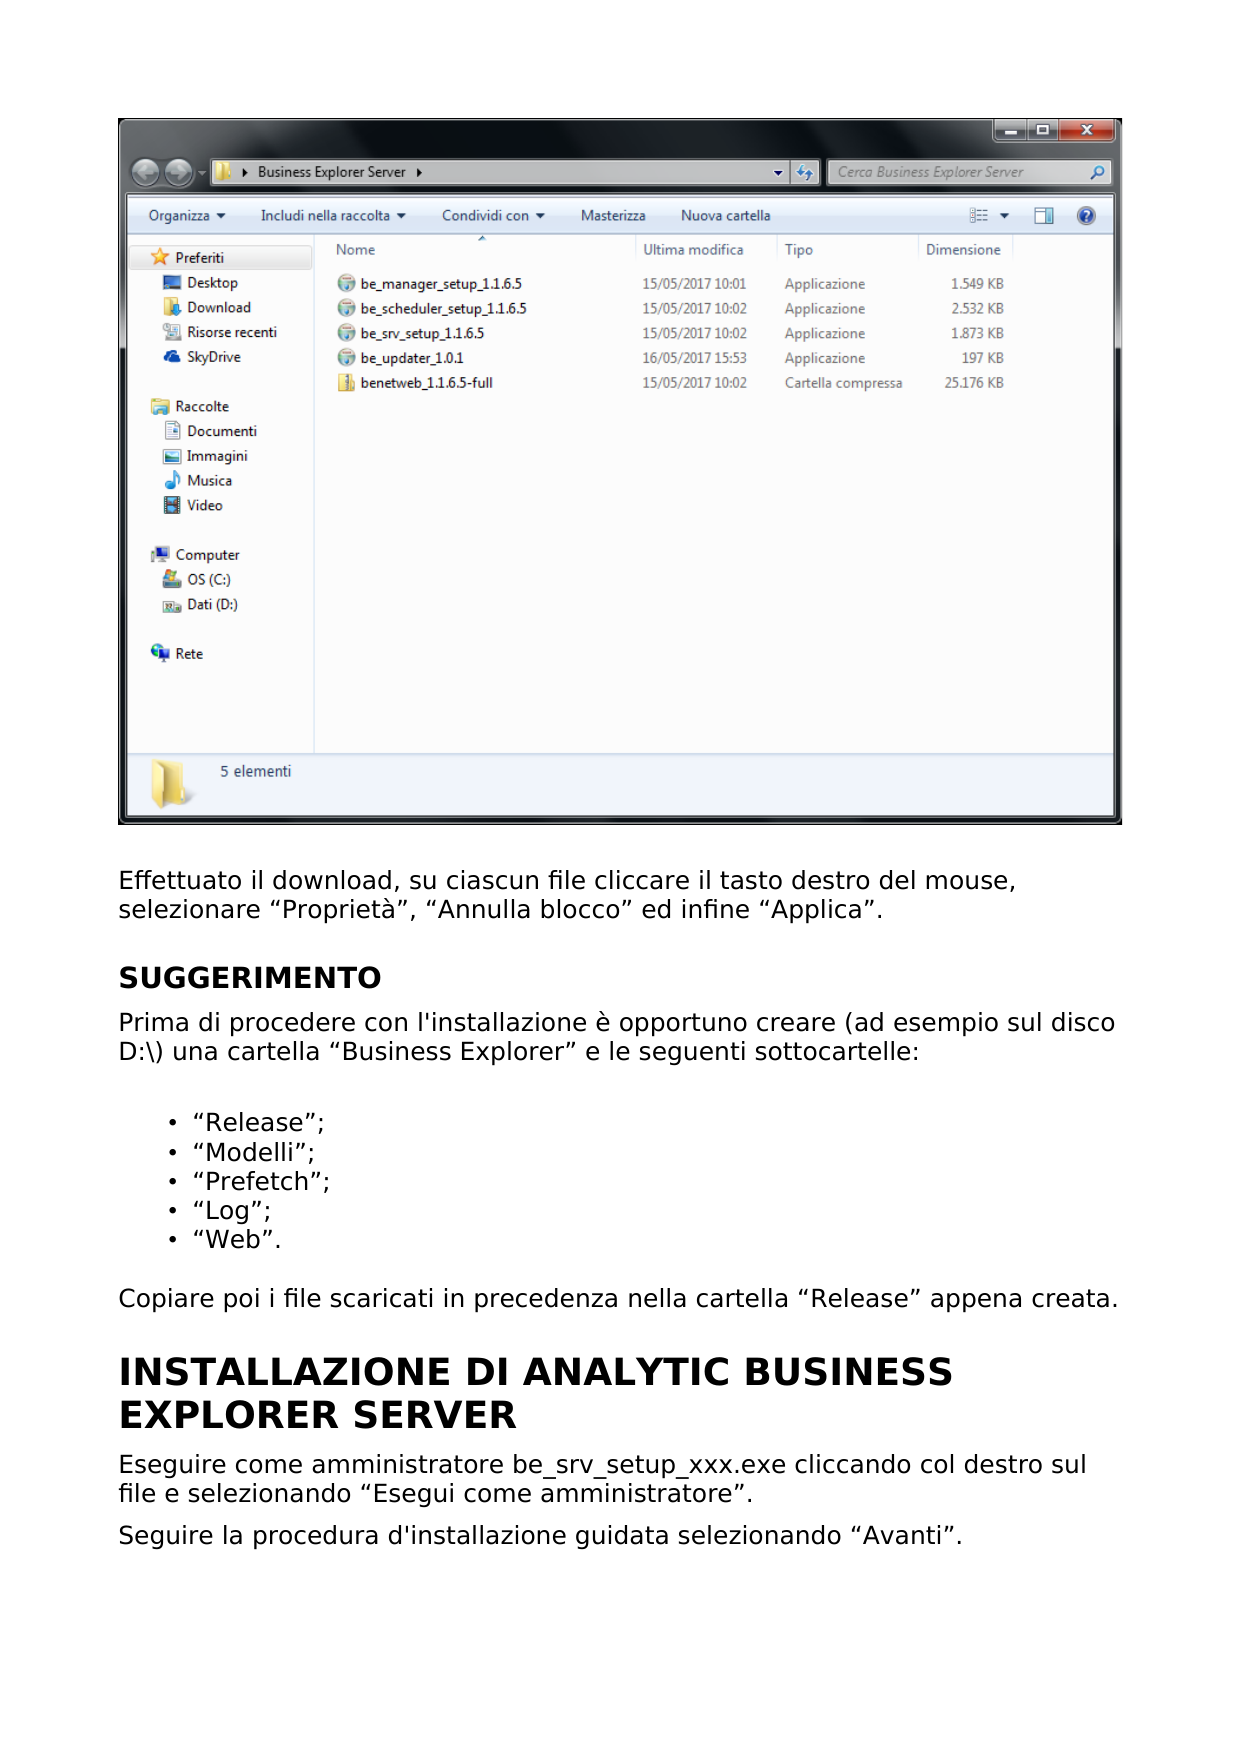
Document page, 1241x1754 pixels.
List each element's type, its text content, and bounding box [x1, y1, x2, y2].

text Effettuato il download, su ciascun file cliccare il tasto destro del mouse, selezionare “Proprietà”, “Annulla blocco” ed infine “Applica”. [118, 866, 1122, 924]
list “Log”; [177, 1196, 1122, 1225]
picture [118, 118, 1123, 825]
list “Web”. [177, 1225, 1122, 1254]
subtitle INSTALLAZIONE DI ANALYTIC BUSINESS EXPLORER SERVER [118, 1351, 1122, 1438]
subtitle SUGGERIMENTO [118, 962, 1122, 996]
text Eseguire come amministratore be_srv_setup_xxx.exe cliccando col destro sul file e selezionando “Esegui come amministratore”. [118, 1450, 1122, 1509]
list “Release”; [177, 1108, 1122, 1138]
text Prima di procedere con l'installazione è opportuno creare (ad esempio sul disco D:\) una cartella “Business Explorer” e le seguenti sottocartelle: [118, 1008, 1122, 1067]
list “Modelli”; [177, 1138, 1122, 1167]
text Seguire la procedura d'installazione guidata selezionando “Avanti”. [118, 1521, 1122, 1550]
text Copiare poi i file scaricati in precedenza nella cartella “Release” appena creata. [118, 1284, 1122, 1313]
list “Prefetch”; [177, 1167, 1122, 1196]
